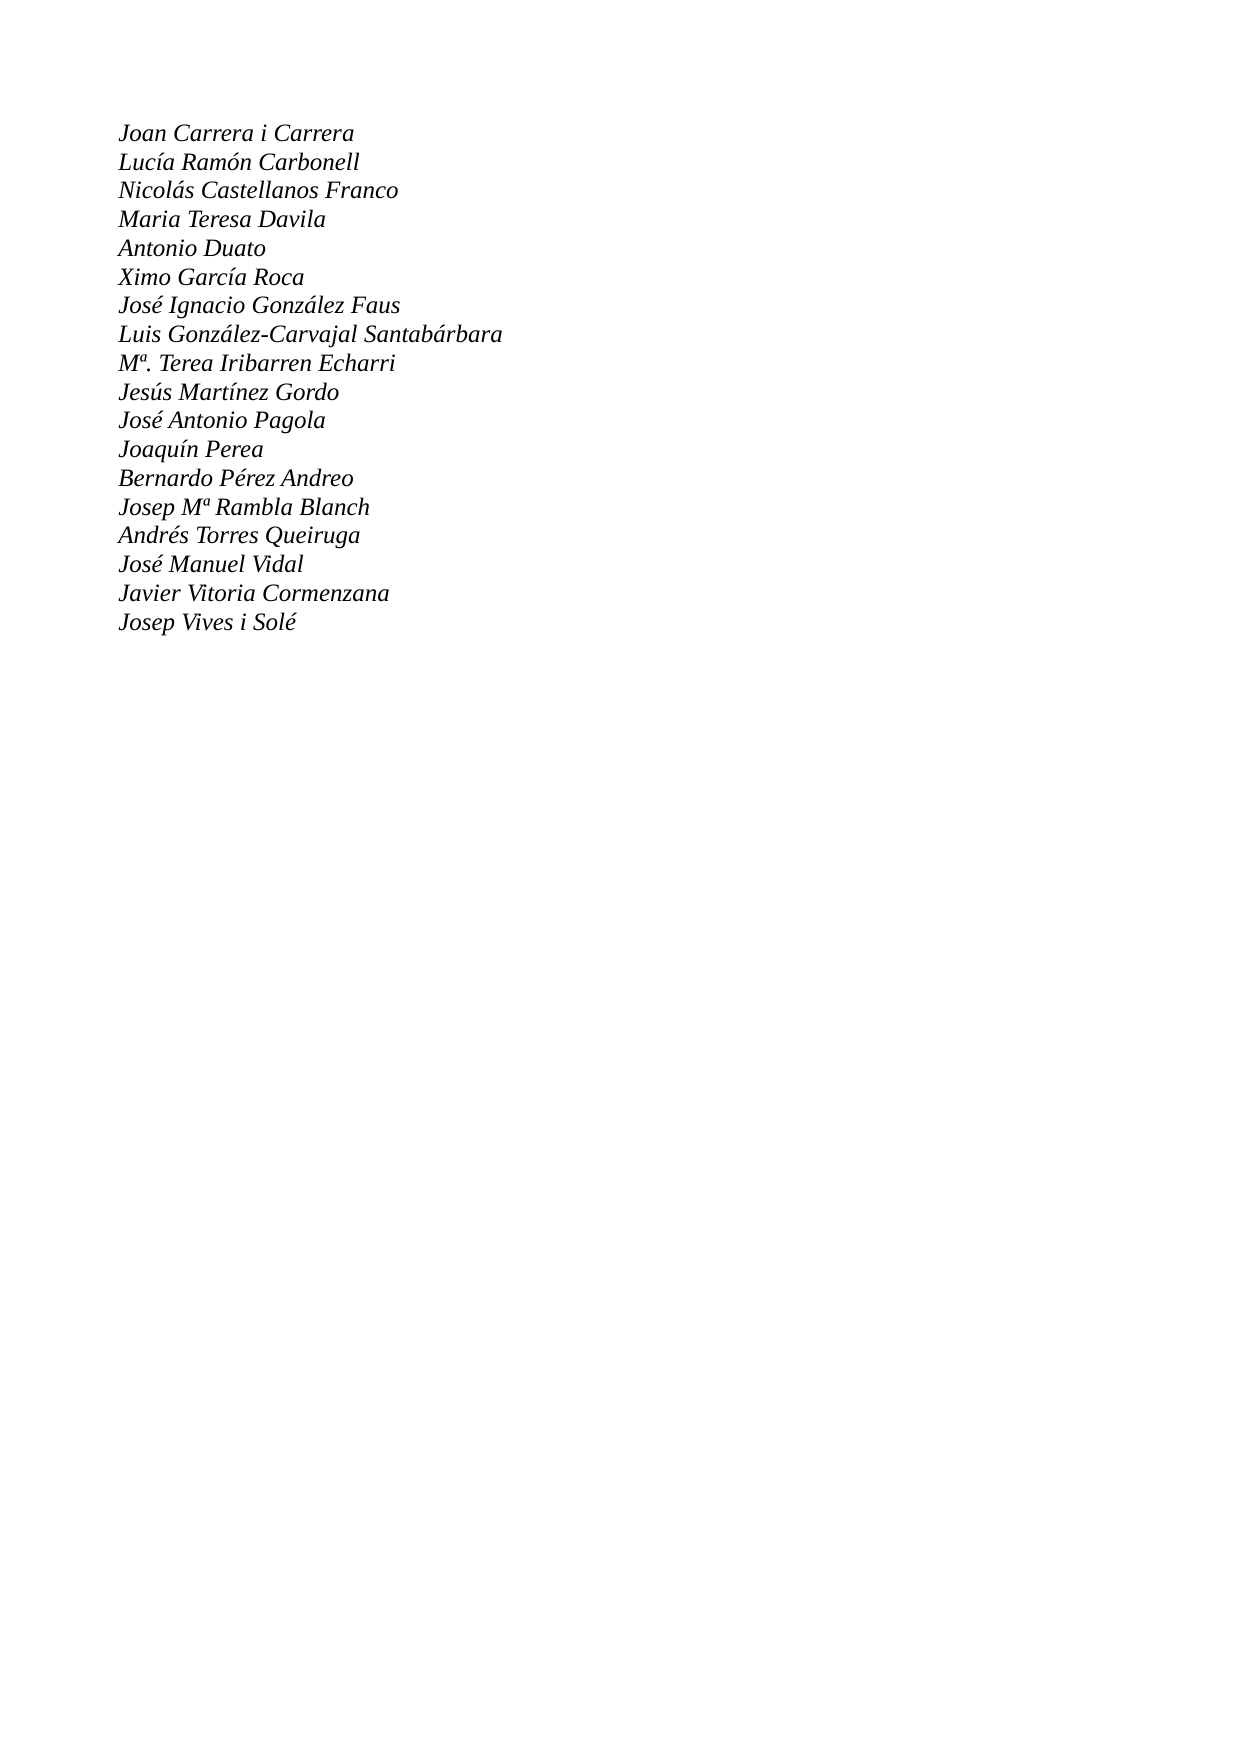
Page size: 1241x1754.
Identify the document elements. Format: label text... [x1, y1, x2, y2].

text Joan Carrera i Carrera Lucía Ramón Carbonell Nicolás Castellanos Franco Maria Teresa Davila Antonio Duato Ximo García Roca José Ignacio González Faus Luis González-Carvajal Santabárbara Mª. Terea Iribarren Echarri Jesús Martínez Gordo José Antonio Pagola Joaquín Perea Bernardo Pérez Andreo Josep Mª Rambla Blanch Andrés Torres Queiruga José Manuel Vidal Javier Vitoria Cormenzana Josep Vives i Solé [118, 118, 1122, 636]
